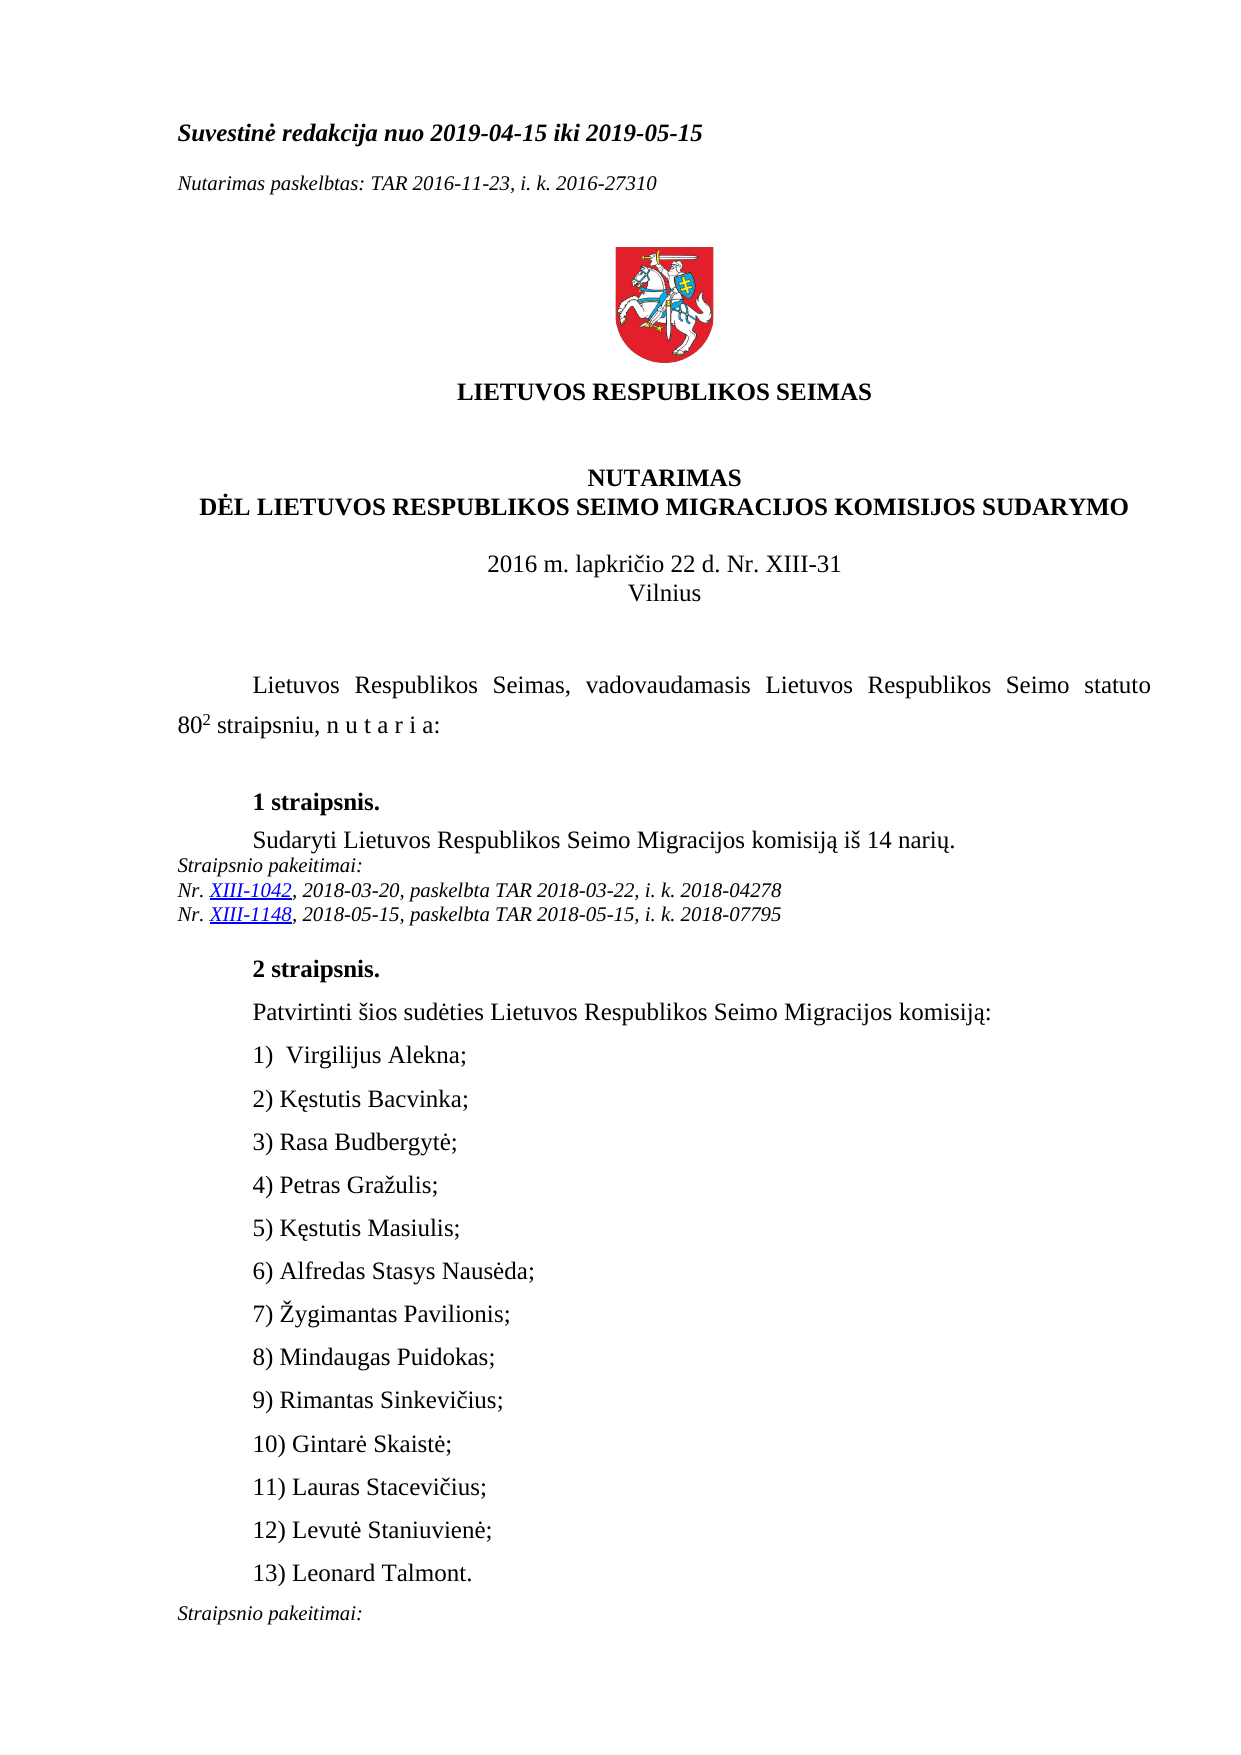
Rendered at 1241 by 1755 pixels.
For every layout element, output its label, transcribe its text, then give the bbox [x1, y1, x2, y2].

text 7) Žygimantas Pavilionis; [177, 1299, 1152, 1328]
text Sudaryti Lietuvos Respublikos Seimo Migracijos komisiją iš 14 narių. [177, 816, 1152, 853]
text 5) Kęstutis Masiulis; [177, 1213, 1152, 1242]
text 1 straipsnis. [177, 778, 1152, 816]
text LIETUVOS RESPUBLIKOS SEIMAS [177, 377, 1152, 406]
text 13) Leonard Talmont. [177, 1558, 1152, 1587]
text 3) Rasa Budbergytė; [177, 1127, 1152, 1156]
text Vilnius [177, 578, 1152, 607]
text Lietuvos Respublikos Seimas, vadovaudamasis Lietuvos Respublikos Seimo statuto 802 straipsniu, n u t a r i a: [177, 660, 1152, 739]
text 9) Rimantas Sinkevičius; [177, 1386, 1152, 1414]
text DĖL LIETUVOS RESPUBLIKOS SEIMO MIGRACIJOS KOMISIJOS SUDARYMO [177, 492, 1152, 521]
text 1) Virgilijus Alekna; [177, 1041, 1152, 1069]
text NUTARIMAS [177, 463, 1152, 492]
text Nr. XIII-1042, 2018-03-20, paskelbta TAR 2018-03-22, i. k. 2018-04278 [177, 877, 1152, 902]
text Nutarimas paskelbtas: TAR 2016-11-23, i. k. 2016-27310 [177, 171, 1152, 195]
text 2) Kęstutis Bacvinka; [177, 1084, 1152, 1112]
text 11) Lauras Stacevičius; [177, 1472, 1152, 1501]
text 8) Mindaugas Puidokas; [177, 1342, 1152, 1371]
text 2016 m. lapkričio 22 d. Nr. XIII-31 [177, 549, 1152, 578]
text 6) Alfredas Stasys Nausėda; [177, 1256, 1152, 1285]
text 4) Petras Gražulis; [177, 1170, 1152, 1199]
text Suvestinė redakcija nuo 2019-04-15 iki 2019-05-15 [177, 118, 1152, 147]
text Patvirtinti šios sudėties Lietuvos Respublikos Seimo Migracijos komisiją: [177, 997, 1152, 1026]
text 10) Gintarė Skaistė; [177, 1429, 1152, 1457]
text Straipsnio pakeitimai: [177, 1601, 1152, 1625]
text 12) Levutė Staniuvienė; [177, 1515, 1152, 1544]
text Nr. XIII-1148, 2018-05-15, paskelbta TAR 2018-05-15, i. k. 2018-07795 [177, 902, 1152, 926]
text Straipsnio pakeitimai: [177, 853, 1152, 877]
text 2 straipsnis. [177, 954, 1152, 983]
